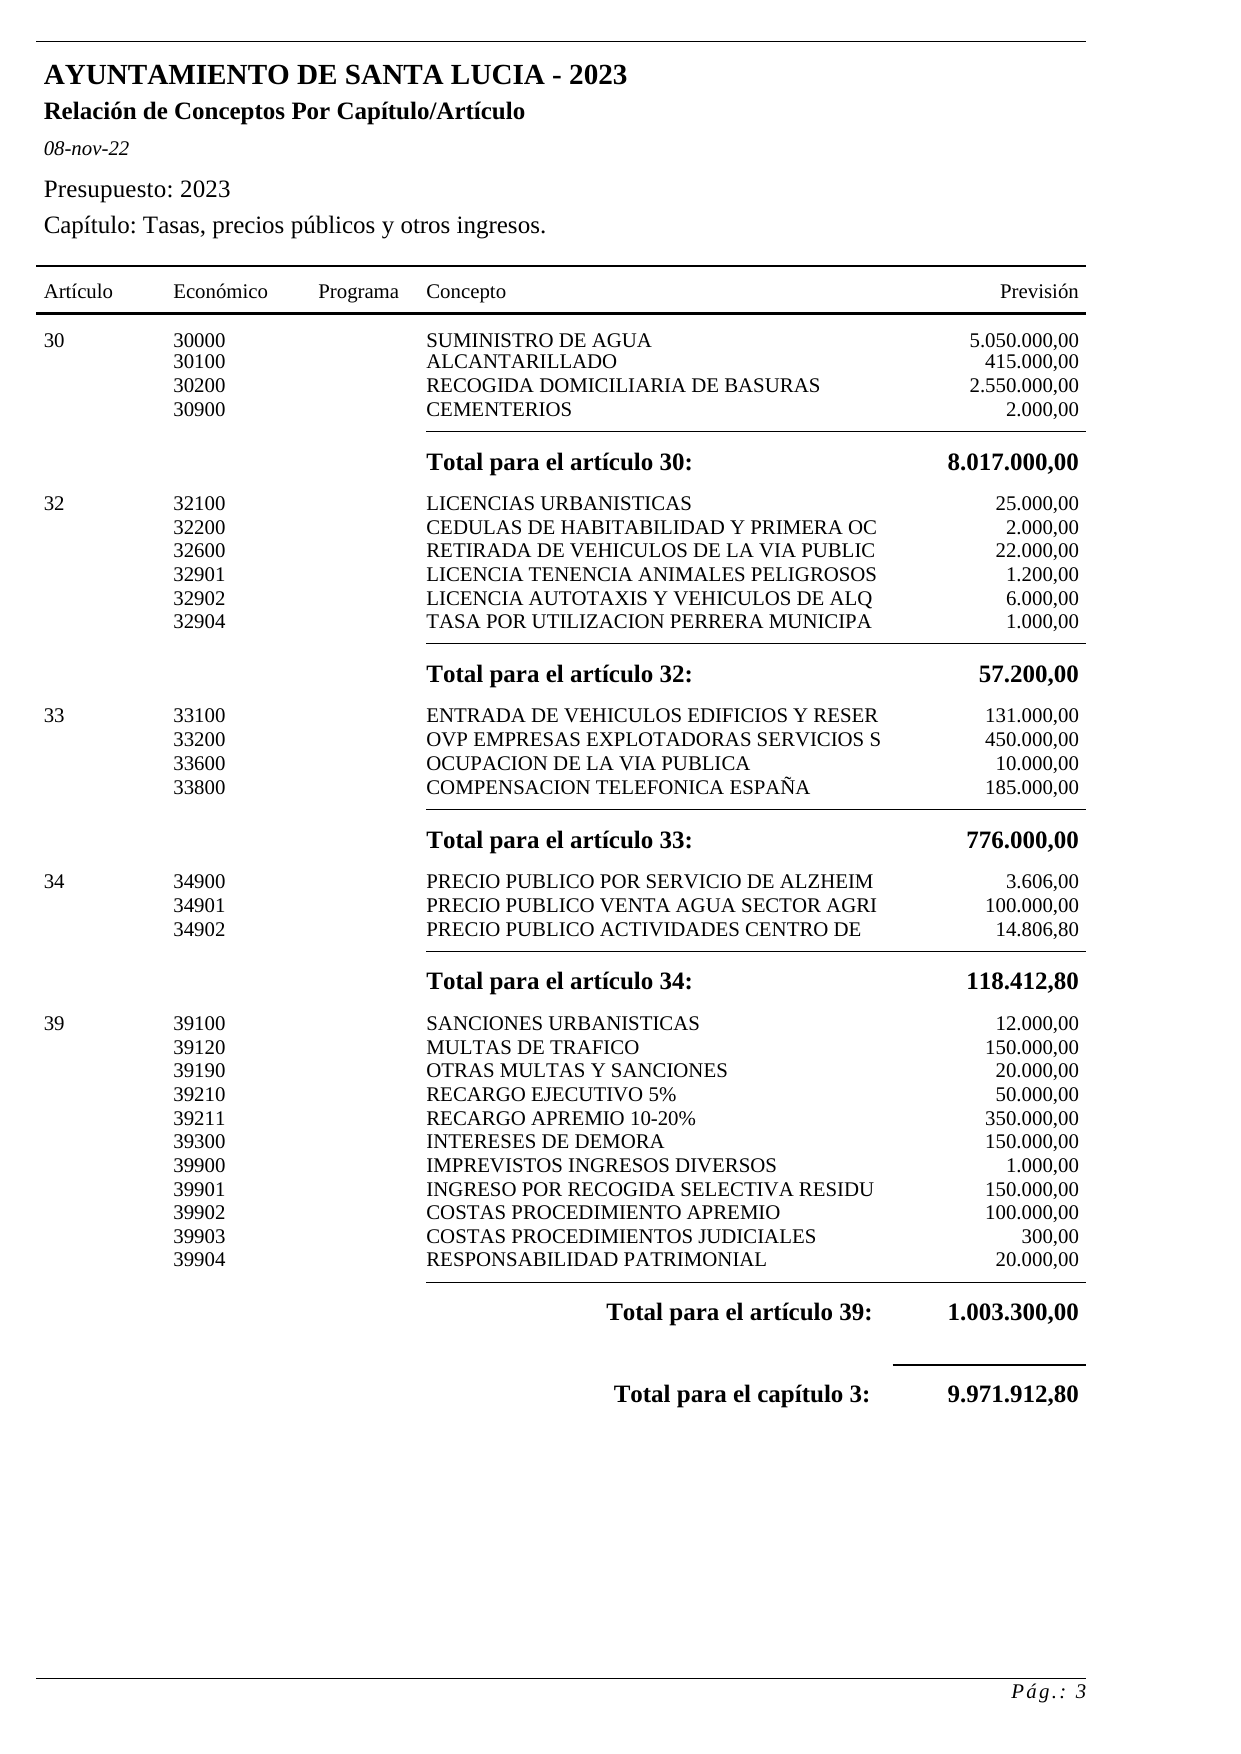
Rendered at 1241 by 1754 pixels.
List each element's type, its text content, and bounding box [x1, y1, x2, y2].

table_cell [291, 315, 426, 350]
table_cell [291, 1036, 426, 1059]
table_cell 32904 [143, 610, 291, 643]
table_cell 39900 [143, 1154, 291, 1178]
table_header Programa [291, 271, 426, 312]
table_cell CEMENTERIOS 2.000,00 [426, 398, 1086, 431]
table_cell Total para el artículo 32: 57.200,00 [426, 644, 1086, 695]
table_cell [36, 752, 142, 776]
table_cell 32100 [143, 483, 291, 516]
table_cell [36, 776, 142, 809]
table_cell [291, 1130, 426, 1154]
table_cell IMPREVISTOS INGRESOS DIVERSOS 1.000,00 [426, 1154, 1086, 1178]
table_cell 39210 [143, 1083, 291, 1107]
table_cell Total para el artículo 33: 776.000,00 [426, 810, 1086, 861]
table_cell [36, 1107, 142, 1130]
table_cell RECOGIDA DOMICILIARIA DE BASURAS 2.550.000,00 [426, 374, 1086, 398]
table_cell [291, 539, 426, 563]
table_cell COMPENSACION TELEFONICA ESPAÑA 185.000,00 [426, 776, 1086, 809]
table_cell 34901 [143, 894, 291, 918]
table_cell RECARGO APREMIO 10-20% 350.000,00 [426, 1107, 1086, 1130]
table_cell Total para el artículo 30: 8.017.000,00 [426, 432, 1086, 483]
table_cell 39190 [143, 1059, 291, 1083]
table_cell 30000 [143, 315, 291, 350]
table_cell 39903 [143, 1225, 291, 1248]
text Total para el capítulo 3: 9.971.912,80 [613, 1380, 1086, 1408]
table_cell [291, 350, 426, 374]
table_cell [36, 1154, 142, 1178]
text Relación de Conceptos Por Capítulo/Artículo 08-nov-22 [43, 91, 1086, 163]
table_cell [291, 1201, 426, 1225]
table_cell SUMINISTRO DE AGUA 5.050.000,00 [426, 315, 1086, 350]
table_header Concepto Previsión [426, 271, 1086, 312]
table_cell [291, 1178, 426, 1201]
table_cell [36, 374, 142, 398]
table_cell [36, 516, 142, 539]
text Total para el artículo 39: 1.003.300,00 [606, 1298, 1086, 1326]
table_cell [143, 643, 291, 695]
table_cell [36, 539, 142, 563]
table_cell LICENCIA AUTOTAXIS Y VEHICULOS DE ALQ 6.000,00 [426, 587, 1086, 610]
table_cell 39211 [143, 1107, 291, 1130]
table_cell PRECIO PUBLICO VENTA AGUA SECTOR AGRI 100.000,00 [426, 894, 1086, 918]
table_cell [291, 809, 426, 861]
table_cell LICENCIAS URBANISTICAS 25.000,00 [426, 483, 1086, 516]
table_cell [291, 695, 426, 728]
table_cell 39120 [143, 1036, 291, 1059]
table_cell [36, 951, 142, 1002]
table_cell CEDULAS DE HABITABILIDAD Y PRIMERA OC 2.000,00 [426, 516, 1086, 539]
text AYUNTAMIENTO DE SANTA LUCIA - 2023 [43, 58, 1086, 91]
table_cell RECARGO EJECUTIVO 5% 50.000,00 [426, 1083, 1086, 1107]
table_cell [291, 1248, 426, 1282]
table_cell MULTAS DE TRAFICO 150.000,00 [426, 1036, 1086, 1059]
table_cell RESPONSABILIDAD PATRIMONIAL 20.000,00 [426, 1248, 1086, 1282]
table_cell LICENCIA TENENCIA ANIMALES PELIGROSOS 1.200,00 [426, 563, 1086, 587]
table_cell INGRESO POR RECOGIDA SELECTIVA RESIDU 150.000,00 [426, 1178, 1086, 1201]
table_cell 33200 [143, 728, 291, 752]
table_cell Total para el artículo 34: 118.412,80 [426, 952, 1086, 1002]
table_cell 30200 [143, 374, 291, 398]
table_cell [291, 398, 426, 431]
text Pág.: 3 [43, 1680, 1086, 1703]
table_cell 33 [36, 695, 142, 728]
table_cell [36, 1130, 142, 1154]
table_header Económico [143, 271, 291, 312]
table_cell [291, 894, 426, 918]
table_cell [291, 918, 426, 951]
table_cell [291, 643, 426, 695]
table_cell [291, 610, 426, 643]
table_cell 33800 [143, 776, 291, 809]
table_cell [36, 643, 142, 695]
table_cell [36, 1201, 142, 1225]
table_cell [36, 587, 142, 610]
table_cell [36, 728, 142, 752]
table_cell 30 [36, 315, 142, 350]
table_cell ENTRADA DE VEHICULOS EDIFICIOS Y RESER 131.000,00 [426, 695, 1086, 728]
table_cell [291, 728, 426, 752]
table_cell [36, 563, 142, 587]
table_cell [36, 1036, 142, 1059]
table_cell RETIRADA DE VEHICULOS DE LA VIA PUBLIC 22.000,00 [426, 539, 1086, 563]
table_cell [36, 398, 142, 431]
table_cell OCUPACION DE LA VIA PUBLICA 10.000,00 [426, 752, 1086, 776]
table_cell [291, 1107, 426, 1130]
table_cell [291, 431, 426, 483]
table_cell ALCANTARILLADO 415.000,00 [426, 350, 1086, 374]
table_cell 34 [36, 861, 142, 894]
table_cell [36, 1248, 142, 1282]
table_cell [291, 1059, 426, 1083]
table_cell [291, 374, 426, 398]
table_cell [36, 431, 142, 483]
table_cell 34900 [143, 861, 291, 894]
table_cell [36, 350, 142, 374]
table_cell OVP EMPRESAS EXPLOTADORAS SERVICIOS S 450.000,00 [426, 728, 1086, 752]
table_cell 32901 [143, 563, 291, 587]
table_cell 32 [36, 483, 142, 516]
table_cell [291, 1154, 426, 1178]
table_cell 39902 [143, 1201, 291, 1225]
table_cell [291, 1083, 426, 1107]
table_cell [143, 809, 291, 861]
table_cell 33100 [143, 695, 291, 728]
table_header Artículo [36, 271, 142, 312]
table_cell SANCIONES URBANISTICAS 12.000,00 [426, 1002, 1086, 1036]
table_cell [291, 516, 426, 539]
table_cell [291, 1225, 426, 1248]
text Capítulo: Tasas, precios públicos y otros ingresos. [43, 210, 1086, 239]
table_cell [36, 1083, 142, 1107]
table_cell PRECIO PUBLICO ACTIVIDADES CENTRO DE 14.806,80 [426, 918, 1086, 951]
table_cell 32600 [143, 539, 291, 563]
table_cell 30900 [143, 398, 291, 431]
table_cell [143, 431, 291, 483]
table_cell 39100 [143, 1002, 291, 1036]
table_cell 30100 [143, 350, 291, 374]
table_cell [36, 918, 142, 951]
table_cell TASA POR UTILIZACION PERRERA MUNICIPA 1.000,00 [426, 610, 1086, 643]
table_cell 32902 [143, 587, 291, 610]
table_cell [291, 1002, 426, 1036]
table_cell OTRAS MULTAS Y SANCIONES 20.000,00 [426, 1059, 1086, 1083]
table_cell [36, 894, 142, 918]
table_cell [36, 1059, 142, 1083]
table_cell [36, 610, 142, 643]
table_cell [291, 752, 426, 776]
table_cell [36, 1178, 142, 1201]
table_cell 39 [36, 1002, 142, 1036]
table_cell 32200 [143, 516, 291, 539]
table_cell [36, 809, 142, 861]
table_cell 39901 [143, 1178, 291, 1201]
table_cell PRECIO PUBLICO POR SERVICIO DE ALZHEIM 3.606,00 [426, 861, 1086, 894]
table_cell [143, 951, 291, 1002]
table_cell 34902 [143, 918, 291, 951]
table_cell 39300 [143, 1130, 291, 1154]
table_cell [291, 951, 426, 1002]
table_cell 39904 [143, 1248, 291, 1282]
table_cell [291, 563, 426, 587]
table_cell [291, 587, 426, 610]
table_cell [36, 1225, 142, 1248]
table_cell COSTAS PROCEDIMIENTOS JUDICIALES 300,00 [426, 1225, 1086, 1248]
table_cell INTERESES DE DEMORA 150.000,00 [426, 1130, 1086, 1154]
table_cell 33600 [143, 752, 291, 776]
table_cell [291, 776, 426, 809]
text Presupuesto: 2023 [43, 175, 1086, 203]
table_cell [291, 483, 426, 516]
table_cell [291, 861, 426, 894]
table_cell COSTAS PROCEDIMIENTO APREMIO 100.000,00 [426, 1201, 1086, 1225]
